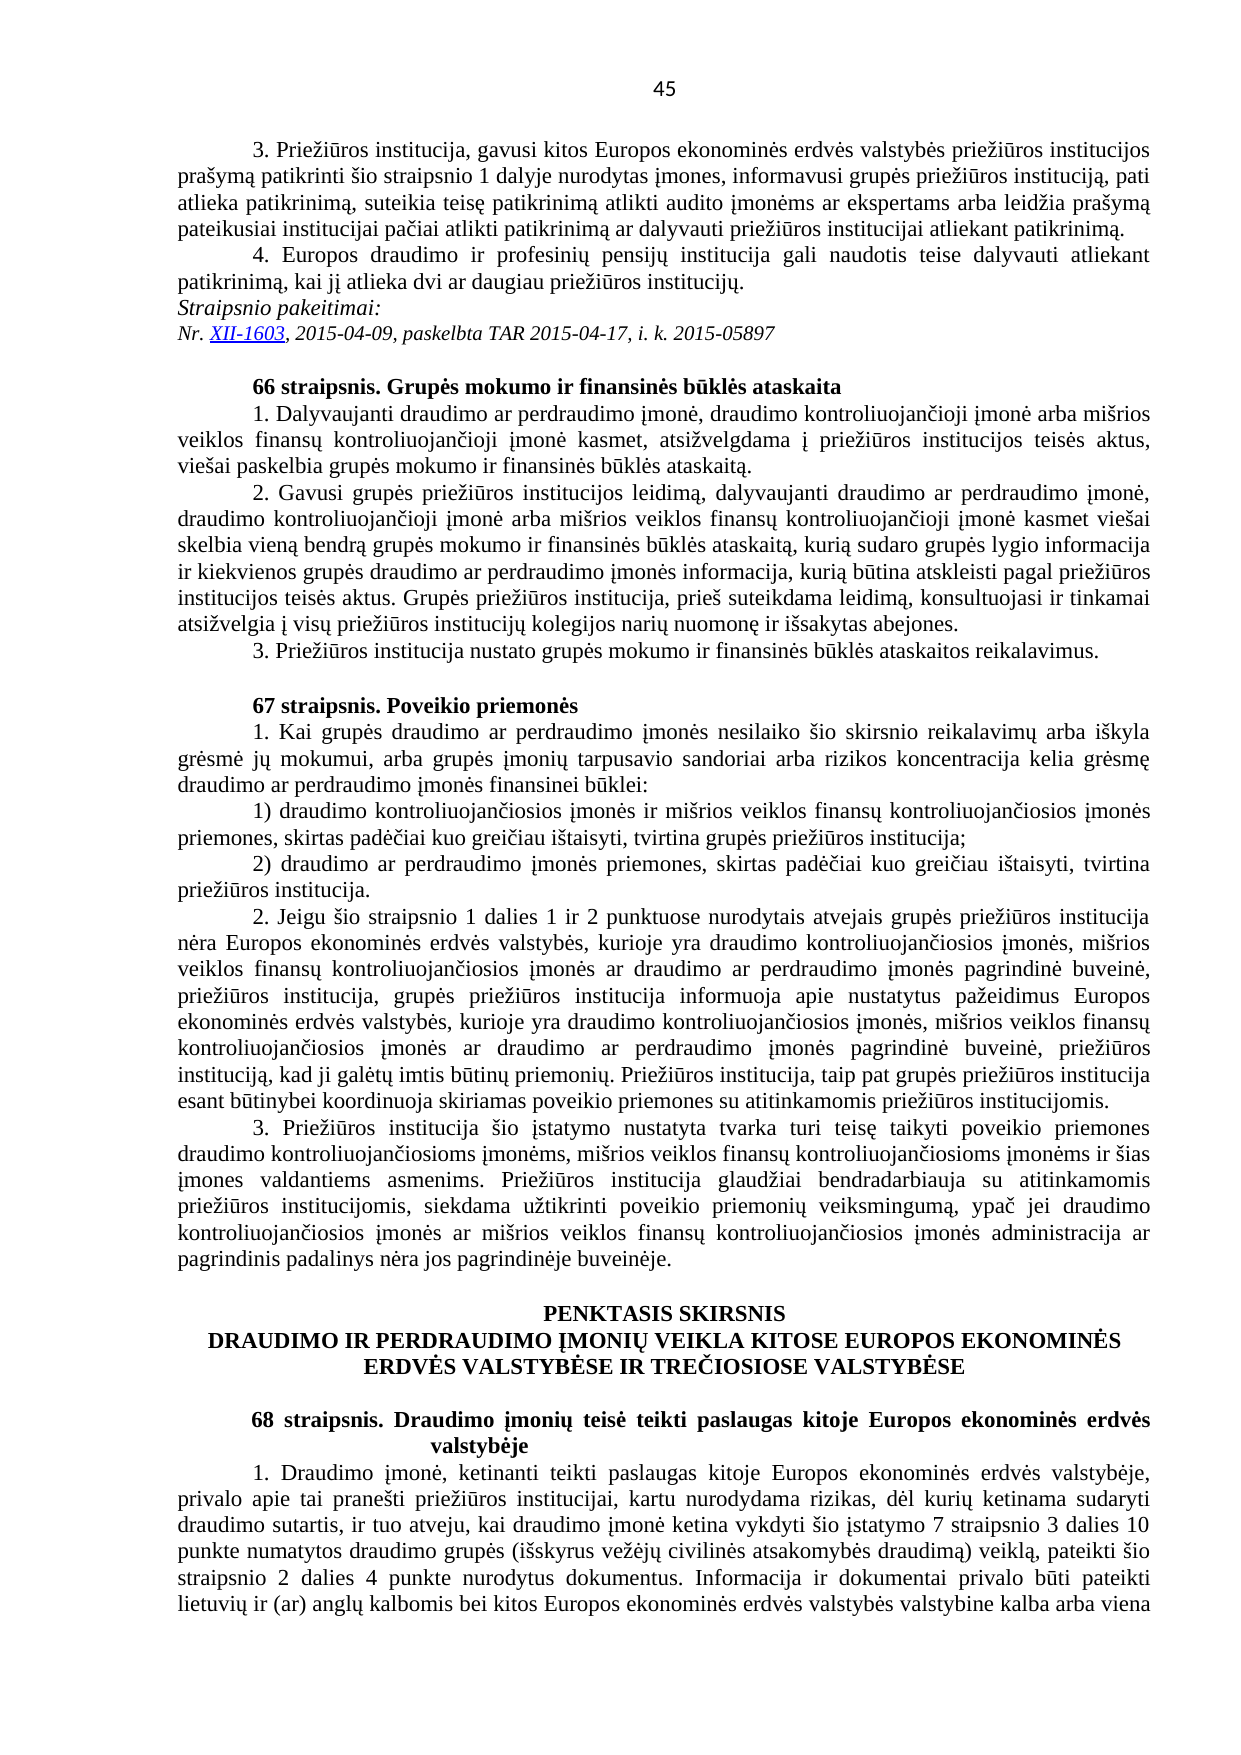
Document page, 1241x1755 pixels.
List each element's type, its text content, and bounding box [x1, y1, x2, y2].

text 3. Priežiūros institucija nustato grupės mokumo ir finansinės būklės ataskaitos reikalavimus. [177, 637, 1152, 663]
text 1. Kai grupės draudimo ar perdraudimo įmonės nesilaiko šio skirsnio reikalavimų arba iškyla grėsmė jų mokumui, arba grupės įmonių tarpusavio sandoriai arba rizikos koncentracija kelia grėsmę draudimo ar perdraudimo įmonės finansinei būklei: [177, 718, 1152, 797]
text 1. Draudimo įmonė, ketinanti teikti paslaugas kitoje Europos ekonominės erdvės valstybėje, privalo apie tai pranešti priežiūros institucijai, kartu nurodydama rizikas, dėl kurių ketinama sudaryti draudimo sutartis, ir tuo atveju, kai draudimo įmonė ketina vykdyti šio įstatymo 7 straipsnio 3 dalies 10 punkte numatytos draudimo grupės (išskyrus vežėjų civilinės atsakomybės draudimą) veiklą, pateikti šio straipsnio 2 dalies 4 punkte nurodytus dokumentus. Informacija ir dokumentai privalo būti pateikti lietuvių ir (ar) anglų kalbomis bei kitos Europos ekonominės erdvės valstybės valstybine kalba arba viena [177, 1458, 1152, 1617]
text DRAUDIMO IR PERDRAUDIMO ĮMONIŲ VEIKLA kitose EUROPOS Ekonominės erdvės VALSTYBĖSE IR TREČIOSIOSE VALSTYBĖSE [177, 1327, 1152, 1379]
text 66 straipsnis. Grupės mokumo ir finansinės būklės ataskaita [177, 373, 1152, 399]
text PENKTASIS SKIRSNIS [177, 1300, 1152, 1327]
text Nr. XII-1603, 2015-04-09, paskelbta TAR 2015-04-17, i. k. 2015-05897 [177, 320, 1152, 344]
text 1. Dalyvaujanti draudimo ar perdraudimo įmonė, draudimo kontroliuojančioji įmonė arba mišrios veiklos finansų kontroliuojančioji įmonė kasmet, atsižvelgdama į priežiūros institucijos teisės aktus, viešai paskelbia grupės mokumo ir finansinės būklės ataskaitą. [177, 399, 1152, 479]
text 4. Europos draudimo ir profesinių pensijų institucija gali naudotis teise dalyvauti atliekant patikrinimą, kai jį atlieka dvi ar daugiau priežiūros institucijų. [177, 241, 1152, 294]
text 2) draudimo ar perdraudimo įmonės priemones, skirtas padėčiai kuo greičiau ištaisyti, tvirtina priežiūros institucija. [177, 850, 1152, 903]
text 1) draudimo kontroliuojančiosios įmonės ir mišrios veiklos finansų kontroliuojančiosios įmonės priemones, skirtas padėčiai kuo greičiau ištaisyti, tvirtina grupės priežiūros institucija; [177, 797, 1152, 850]
text 3. Priežiūros institucija šio įstatymo nustatyta tvarka turi teisę taikyti poveikio priemones draudimo kontroliuojančiosioms įmonėms, mišrios veiklos finansų kontroliuojančiosioms įmonėms ir šias įmones valdantiems asmenims. Priežiūros institucija glaudžiai bendradarbiauja su atitinkamomis priežiūros institucijomis, siekdama užtikrinti poveikio priemonių veiksmingumą, ypač jei draudimo kontroliuojančiosios įmonės ar mišrios veiklos finansų kontroliuojančiosios įmonės administracija ar pagrindinis padalinys nėra jos pagrindinėje buveinėje. [177, 1113, 1152, 1272]
text 68 straipsnis. Draudimo įmonių teisė teikti paslaugas kitoje Europos ekonominės erdvės valstybėje [251, 1406, 1152, 1458]
text 67 straipsnis. Poveikio priemonės [177, 692, 1152, 718]
text 3. Priežiūros institucija, gavusi kitos Europos ekonominės erdvės valstybės priežiūros institucijos prašymą patikrinti šio straipsnio 1 dalyje nurodytas įmones, informavusi grupės priežiūros instituciją, pati atlieka patikrinimą, suteikia teisę patikrinimą atlikti audito įmonėms ar ekspertams arba leidžia prašymą pateikusiai institucijai pačiai atlikti patikrinimą ar dalyvauti priežiūros institucijai atliekant patikrinimą. [177, 136, 1152, 241]
text Straipsnio pakeitimai: [177, 294, 1152, 320]
text 2. Gavusi grupės priežiūros institucijos leidimą, dalyvaujanti draudimo ar perdraudimo įmonė, draudimo kontroliuojančioji įmonė arba mišrios veiklos finansų kontroliuojančioji įmonė kasmet viešai skelbia vieną bendrą grupės mokumo ir finansinės būklės ataskaitą, kurią sudaro grupės lygio informacija ir kiekvienos grupės draudimo ar perdraudimo įmonės informacija, kurią būtina atskleisti pagal priežiūros institucijos teisės aktus. Grupės priežiūros institucija, prieš suteikdama leidimą, konsultuojasi ir tinkamai atsižvelgia į visų priežiūros institucijų kolegijos narių nuomonę ir išsakytas abejones. [177, 479, 1152, 637]
text 2. Jeigu šio straipsnio 1 dalies 1 ir 2 punktuose nurodytais atvejais grupės priežiūros institucija nėra Europos ekonominės erdvės valstybės, kurioje yra draudimo kontroliuojančiosios įmonės, mišrios veiklos finansų kontroliuojančiosios įmonės ar draudimo ar perdraudimo įmonės pagrindinė buveinė, priežiūros institucija, grupės priežiūros institucija informuoja apie nustatytus pažeidimus Europos ekonominės erdvės valstybės, kurioje yra draudimo kontroliuojančiosios įmonės, mišrios veiklos finansų kontroliuojančiosios įmonės ar draudimo ar perdraudimo įmonės pagrindinė buveinė, priežiūros instituciją, kad ji galėtų imtis būtinų priemonių. Priežiūros institucija, taip pat grupės priežiūros institucija esant būtinybei koordinuoja skiriamas poveikio priemones su atitinkamomis priežiūros institucijomis. [177, 903, 1152, 1113]
